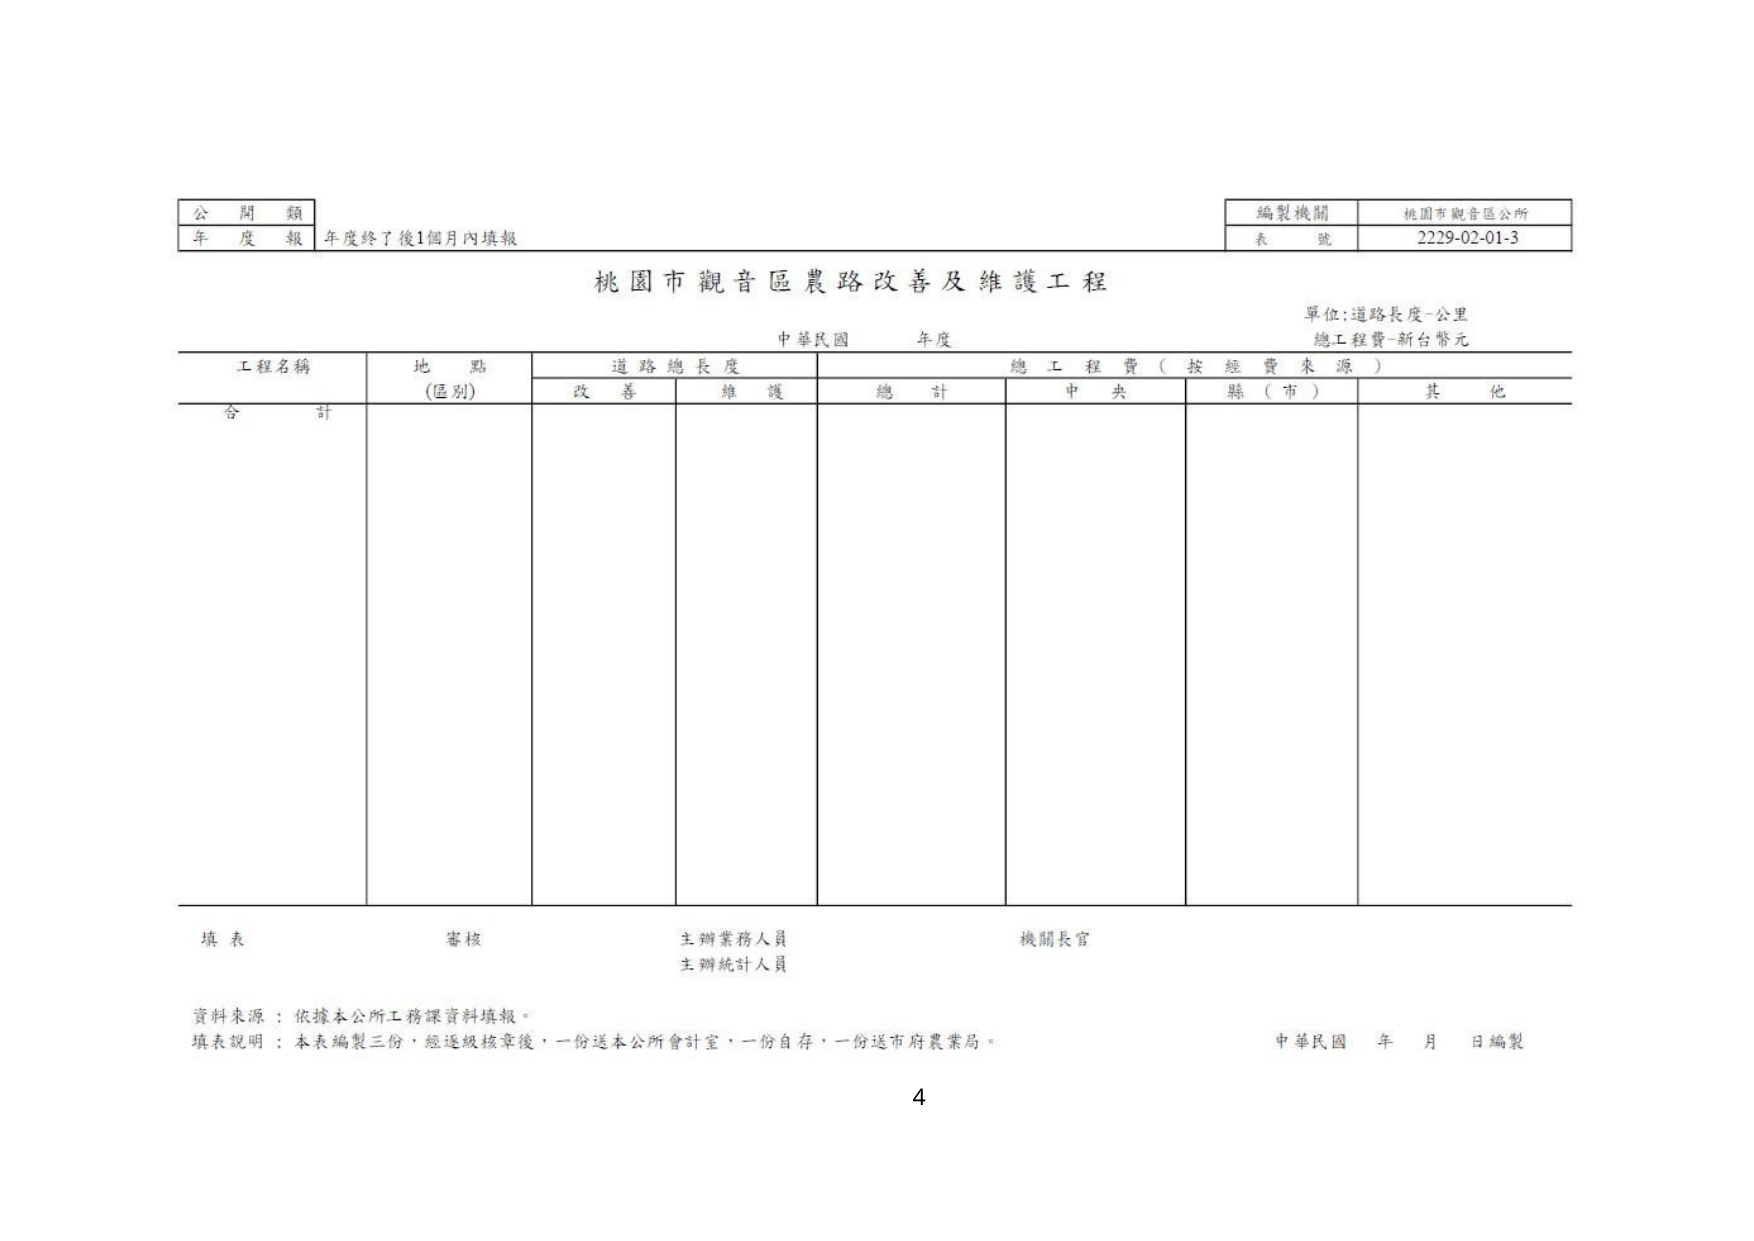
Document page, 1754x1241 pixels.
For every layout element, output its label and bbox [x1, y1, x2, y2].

picture [171, 188, 1577, 1061]
